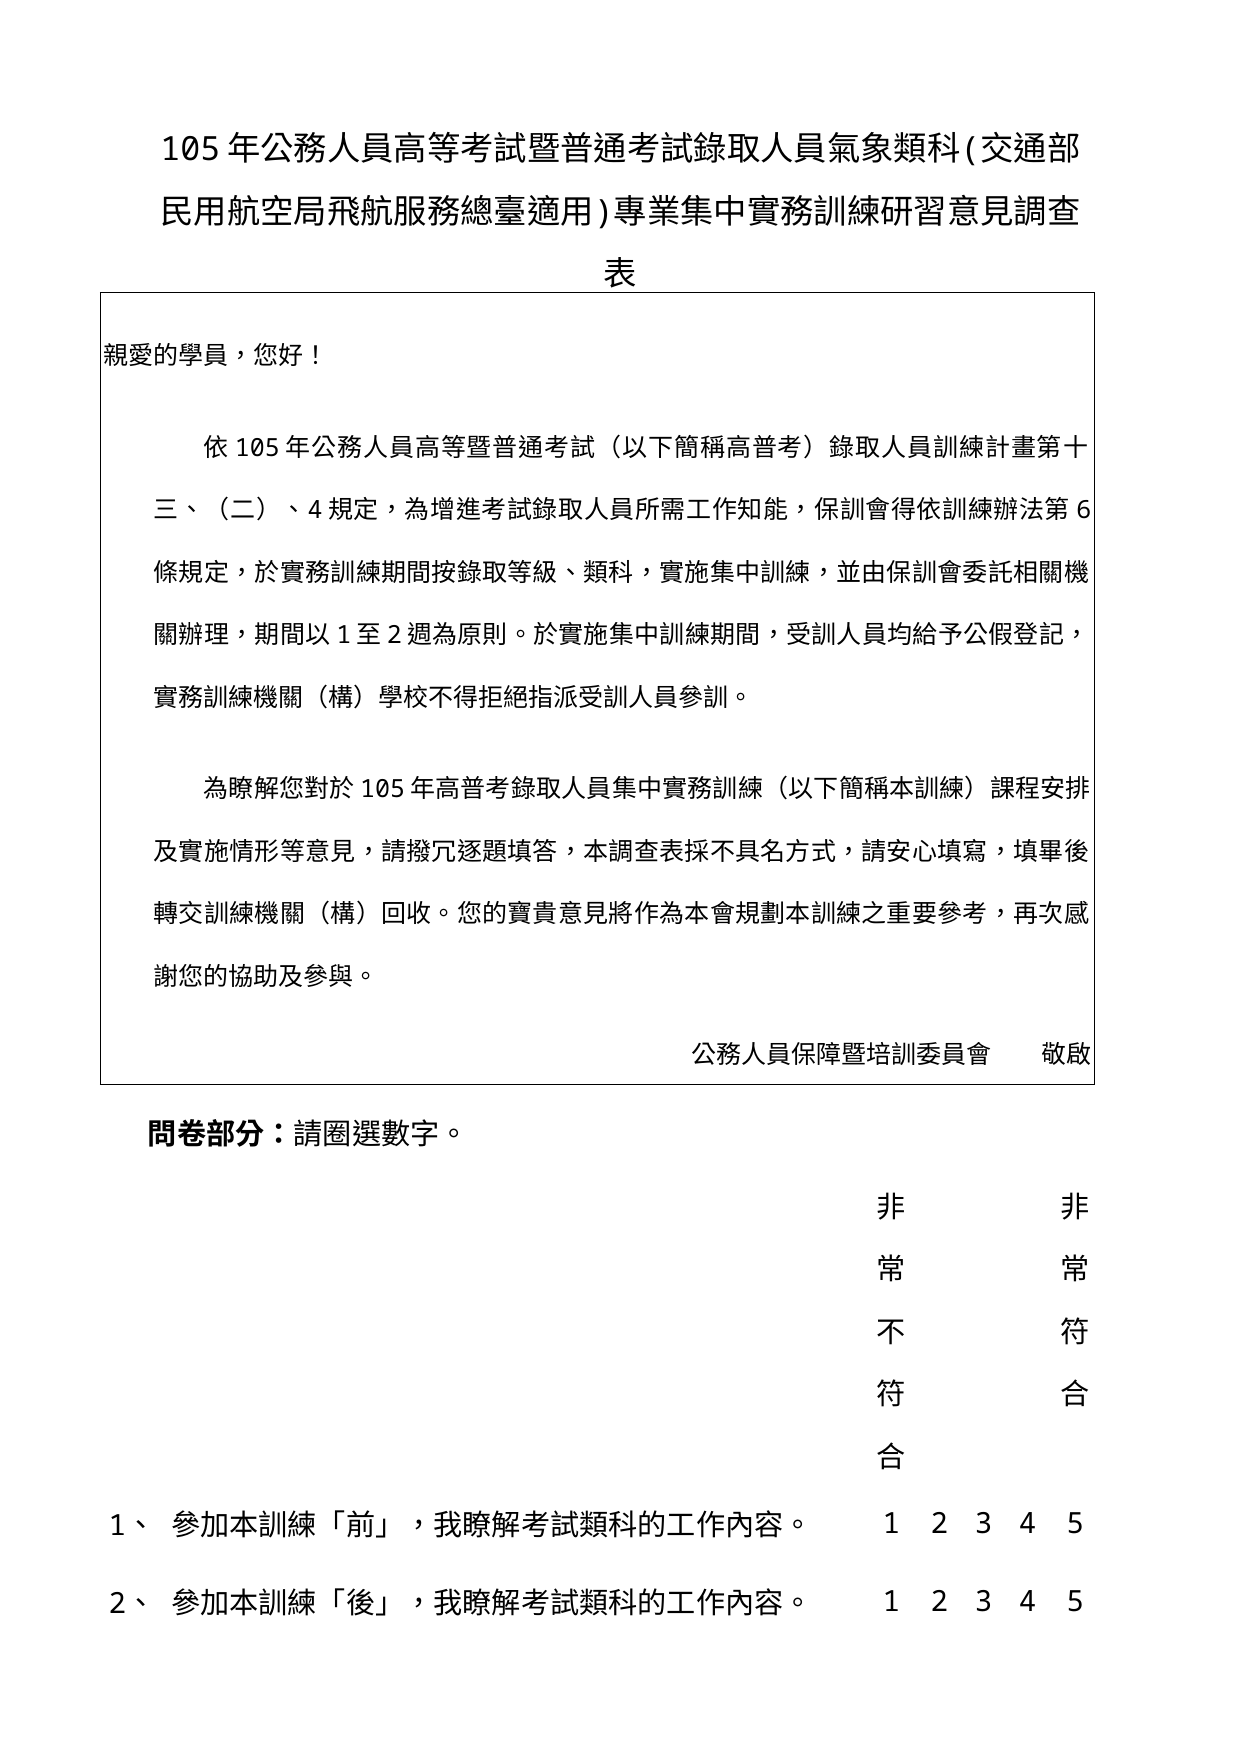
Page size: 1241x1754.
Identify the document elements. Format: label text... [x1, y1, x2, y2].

table_cell 3 [961, 1475, 1005, 1553]
table_cell 參加本訓練「前」，我瞭解考試類科的工作內容。 [97, 1475, 865, 1553]
table_header [961, 1163, 1005, 1475]
table_cell 參加本訓練「後」，我瞭解考試類科的工作內容。 [97, 1554, 865, 1632]
table_cell 1 [865, 1554, 917, 1632]
table_cell 1 [865, 1475, 917, 1553]
table_header [97, 1163, 865, 1475]
text 問卷部分：請圈選數字。 [148, 1090, 1092, 1152]
table_cell 4 [1005, 1554, 1049, 1632]
table_header [917, 1163, 961, 1475]
table_header 非 常 不 符 合 [865, 1163, 917, 1475]
table_header 非 常 符 合 [1049, 1163, 1101, 1475]
table_header [1005, 1163, 1049, 1475]
table_cell 2 [917, 1554, 961, 1632]
table_cell 5 [1049, 1554, 1101, 1632]
table_cell 2 [917, 1475, 961, 1553]
text 105年公務人員高等考試暨普通考試錄取人員氣象類科(交通部民用航空局飛航服務總臺適用)專業集中實務訓練研習意見調查表 [148, 104, 1092, 292]
table_header 親愛的學員，您好！ 依105年公務人員高等暨普通考試（以下簡稱高普考）錄取人員訓練計畫第十三、（二）、4規定，為增進考試錄取人員所需工作知能，保訓會得依訓練辦法第6條規定，於實務訓練期間按錄取等級、類科，實施集中訓練，並由保訓會委託相關機關辦理，期間以1至2週為原則。於實施集中訓練期間，受訓人員均給予公假登記，實務訓練機關（構）學校不得拒絕指派受訓人員參訓。 為瞭解您對於105年高普考錄取人員集中實務訓練（以下簡稱本訓練）課程安排及實施情形等意見，請撥冗逐題填答，本調查表採不具名方式，請安心填寫，填畢後轉交訓練機關（構）回收。您的寶貴意見將作為本會規劃本訓練之重要參考，再次感謝您的協助及參與。 公務人員保障暨培訓委員會 敬啟 [101, 293, 1094, 1084]
table_cell 5 [1049, 1475, 1101, 1553]
table_cell 4 [1005, 1475, 1049, 1553]
table_cell 3 [961, 1554, 1005, 1632]
